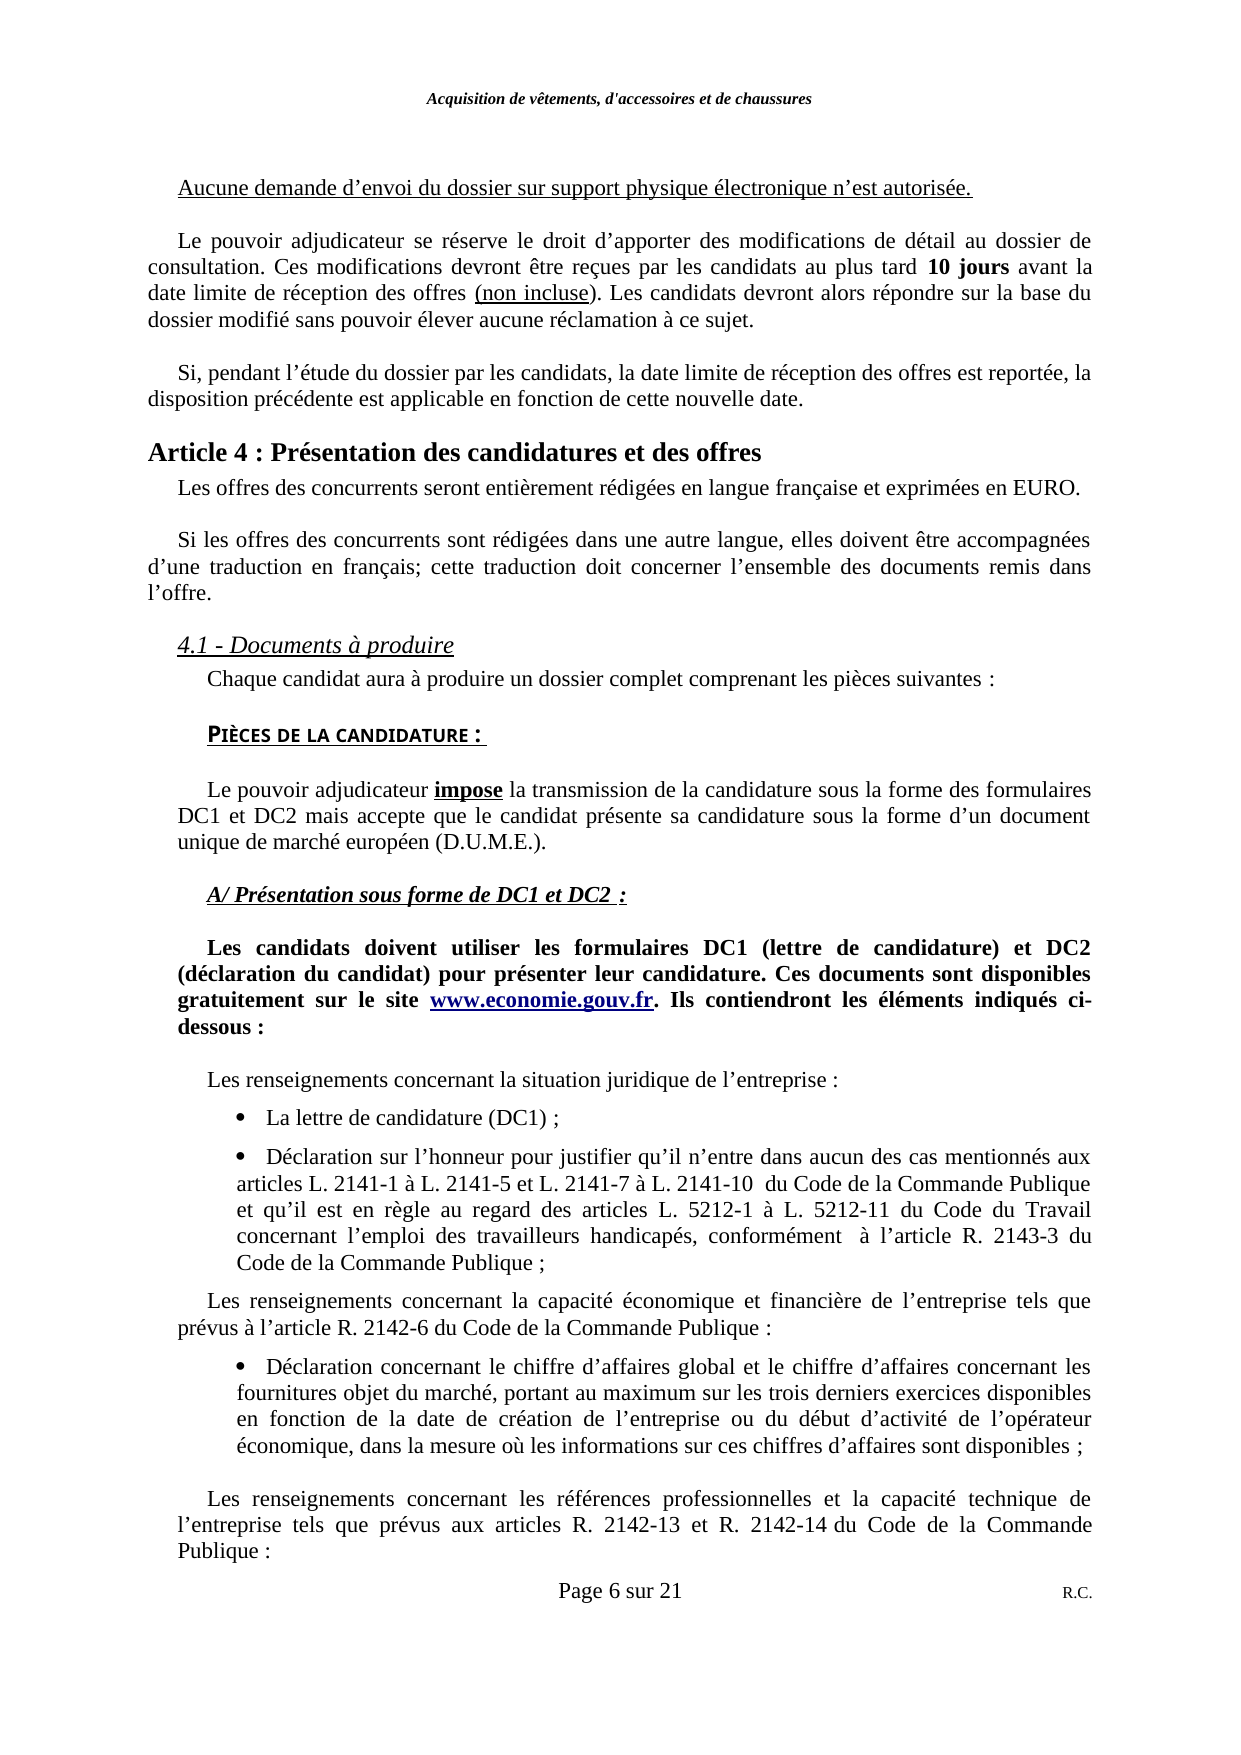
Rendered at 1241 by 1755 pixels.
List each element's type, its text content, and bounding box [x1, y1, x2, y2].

text Les candidats doivent utiliser les formulaires DC1 (lettre de candidature) et DC2 (déclaration du candidat) pour présenter leur candidature. Ces documents sont disponibles gratuitement sur le site www.economie.gouv.fr. Ils contiendront les éléments indiqués ci-dessous : [177, 934, 1093, 1039]
text Les offres des concurrents seront entièrement rédigées en langue française et exprimées en EURO. [148, 474, 1093, 500]
list Déclaration sur l’honneur pour justifier qu’il n’entre dans aucun des cas mentionnés aux articles L. 2141-1 à L. 2141-5 et L. 2141-7 à L. 2141-10 du Code de la Commande Publique et qu’il est en règle au regard des articles L. 5212-1 à L. 5212-11 du Code du Travail concernant l’emploi des travailleurs handicapés, conformément à l’article R. 2143-3 du Code de la Commande Publique ; [236, 1143, 1093, 1275]
list La lettre de candidature (DC1) ; [236, 1104, 1093, 1131]
text Le pouvoir adjudicateur se réserve le droit d’apporter des modifications de détail au dossier de consultation. Ces modifications devront être reçues par les candidats au plus tard 10 jours avant la date limite de réception des offres (non incluse). Les candidats devront alors répondre sur la base du dossier modifié sans pouvoir élever aucune réclamation à ce sujet. [148, 227, 1093, 332]
text Les renseignements concernant la capacité économique et financière de l’entreprise tels que prévus à l’article R. 2142-6 du Code de la Commande Publique : [177, 1288, 1093, 1340]
subtitle 4.1 - Documents à produire [177, 630, 1093, 659]
text Les renseignements concernant la situation juridique de l’entreprise : [177, 1066, 1093, 1092]
text Aucune demande d’envoi du dossier sur support physique électronique n’est autorisée. [148, 174, 1093, 200]
text Pièces de la candidature : [177, 718, 1093, 749]
text Si les offres des concurrents sont rédigées dans une autre langue, elles doivent être accompagnées d’une traduction en français; cette traduction doit concerner l’ensemble des documents remis dans l’offre. [148, 526, 1093, 605]
list Déclaration concernant le chiffre d’affaires global et le chiffre d’affaires concernant les fournitures objet du marché, portant au maximum sur les trois derniers exercices disponibles en fonction de la date de création de l’entreprise ou du début d’activité de l’opérateur économique, dans la mesure où les informations sur ces chiffres d’affaires sont disponibles ; [236, 1353, 1093, 1458]
text Chaque candidat aura à produire un dossier complet comprenant les pièces suivantes : [177, 665, 1093, 692]
text Si, pendant l’étude du dossier par les candidats, la date limite de réception des offres est reportée, la disposition précédente est applicable en fonction de cette nouvelle date. [148, 358, 1093, 411]
subtitle Article 4 : Présentation des candidatures et des offres [148, 436, 1093, 467]
text A/ Présentation sous forme de DC1 et DC2 : [177, 881, 1093, 907]
text Les renseignements concernant les références professionnelles et la capacité technique de l’entreprise tels que prévus aux articles R. 2142-13 et R. 2142-14 du Code de la Commande Publique : [177, 1484, 1093, 1564]
text Le pouvoir adjudicateur impose la transmission de la candidature sous la forme des formulaires DC1 et DC2 mais accepte que le candidat présente sa candidature sous la forme d’un document unique de marché européen (D.U.M.E.). [177, 776, 1093, 855]
